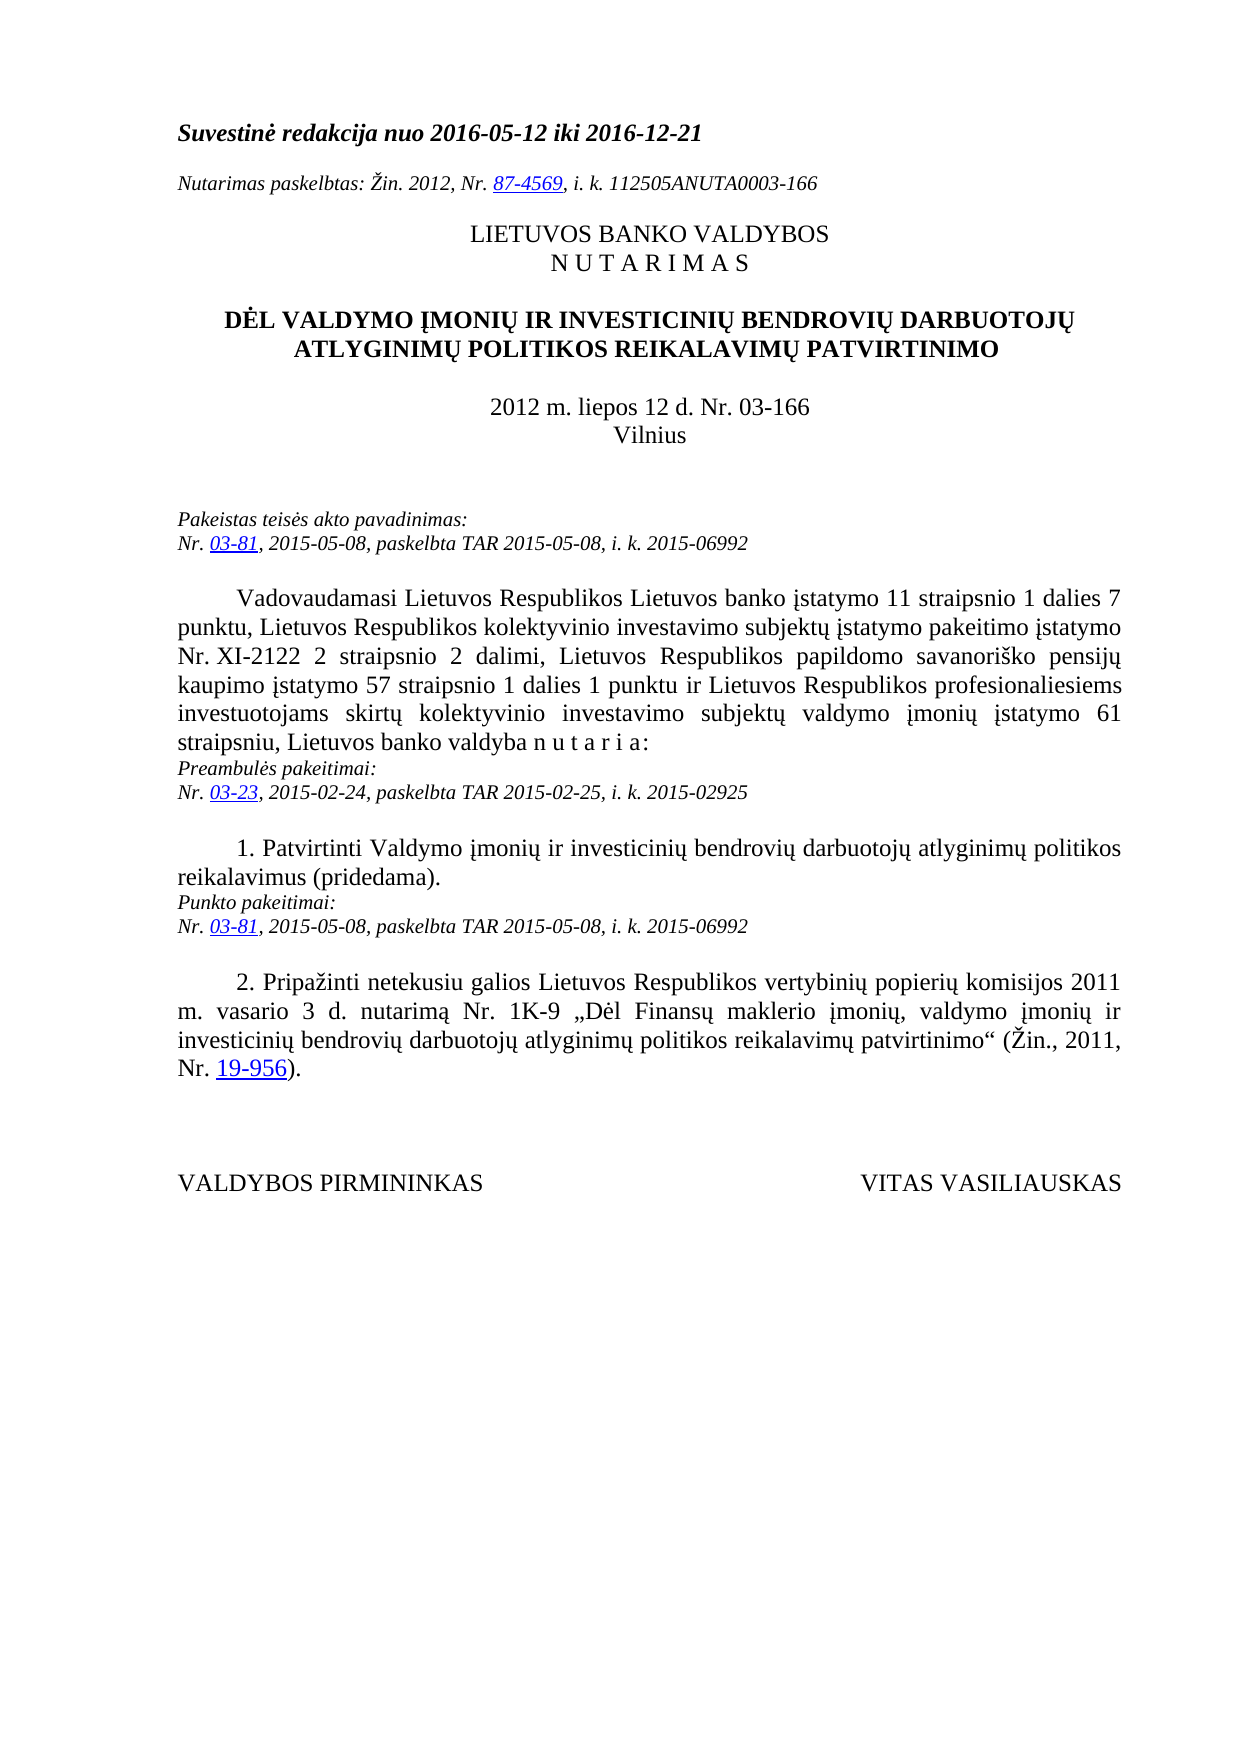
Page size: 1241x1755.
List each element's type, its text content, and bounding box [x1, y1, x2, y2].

text Vilnius [177, 420, 1122, 449]
text Nr. 03-81, 2015-05-08, paskelbta TAR 2015-05-08, i. k. 2015-06992 [177, 914, 1122, 938]
text DĖL VALDYMO ĮMONIŲ IR INVESTICINIŲ BENDROVIŲ DARBUOTOJŲ ATLYGINIMŲ POLITIKOS REIKALAVIMŲ PATVIRTINIMO [177, 305, 1122, 363]
text Suvestinė redakcija nuo 2016-05-12 iki 2016-12-21 [177, 118, 1122, 147]
text Pakeistas teisės akto pavadinimas: [177, 507, 1122, 531]
text 2. Pripažinti netekusiu galios Lietuvos Respublikos vertybinių popierių komisijos 2011 m. vasario 3 d. nutarimą Nr. 1K-9 „Dėl Finansų maklerio įmonių, valdymo įmonių ir investicinių bendrovių darbuotojų atlyginimų politikos reikalavimų patvirtinimo“ (Žin., 2011, Nr. 19-956). [177, 967, 1122, 1082]
text Valdybos pirmininkas Vitas Vasiliauskas [177, 1168, 1122, 1197]
text Nr. 03-81, 2015-05-08, paskelbta TAR 2015-05-08, i. k. 2015-06992 [177, 531, 1122, 555]
text 2012 m. liepos 12 d. Nr. 03-166 [177, 392, 1122, 420]
text LIETUVOS BANKO VALDYBOS [177, 219, 1122, 248]
text 1. Patvirtinti Valdymo įmonių ir investicinių bendrovių darbuotojų atlyginimų politikos reikalavimus (pridedama). [177, 833, 1122, 890]
text Punkto pakeitimai: [177, 890, 1122, 914]
text N U T A R I M A S [177, 248, 1122, 277]
text Nr. 03-23, 2015-02-24, paskelbta TAR 2015-02-25, i. k. 2015-02925 [177, 780, 1122, 804]
text Preambulės pakeitimai: [177, 756, 1122, 780]
text Vadovaudamasi Lietuvos Respublikos Lietuvos banko įstatymo 11 straipsnio 1 dalies 7 punktu, Lietuvos Respublikos kolektyvinio investavimo subjektų įstatymo pakeitimo įstatymo Nr. XI-2122 2 straipsnio 2 dalimi, Lietuvos Respublikos papildomo savanoriško pensijų kaupimo įstatymo 57 straipsnio 1 dalies 1 punktu ir Lietuvos Respublikos profesionaliesiems investuotojams skirtų kolektyvinio investavimo subjektų valdymo įmonių įstatymo 61 straipsniu, Lietuvos banko valdyba nutaria: [177, 583, 1122, 756]
text Nutarimas paskelbtas: Žin. 2012, Nr. 87-4569, i. k. 112505ANUTA0003-166 [177, 171, 1122, 195]
